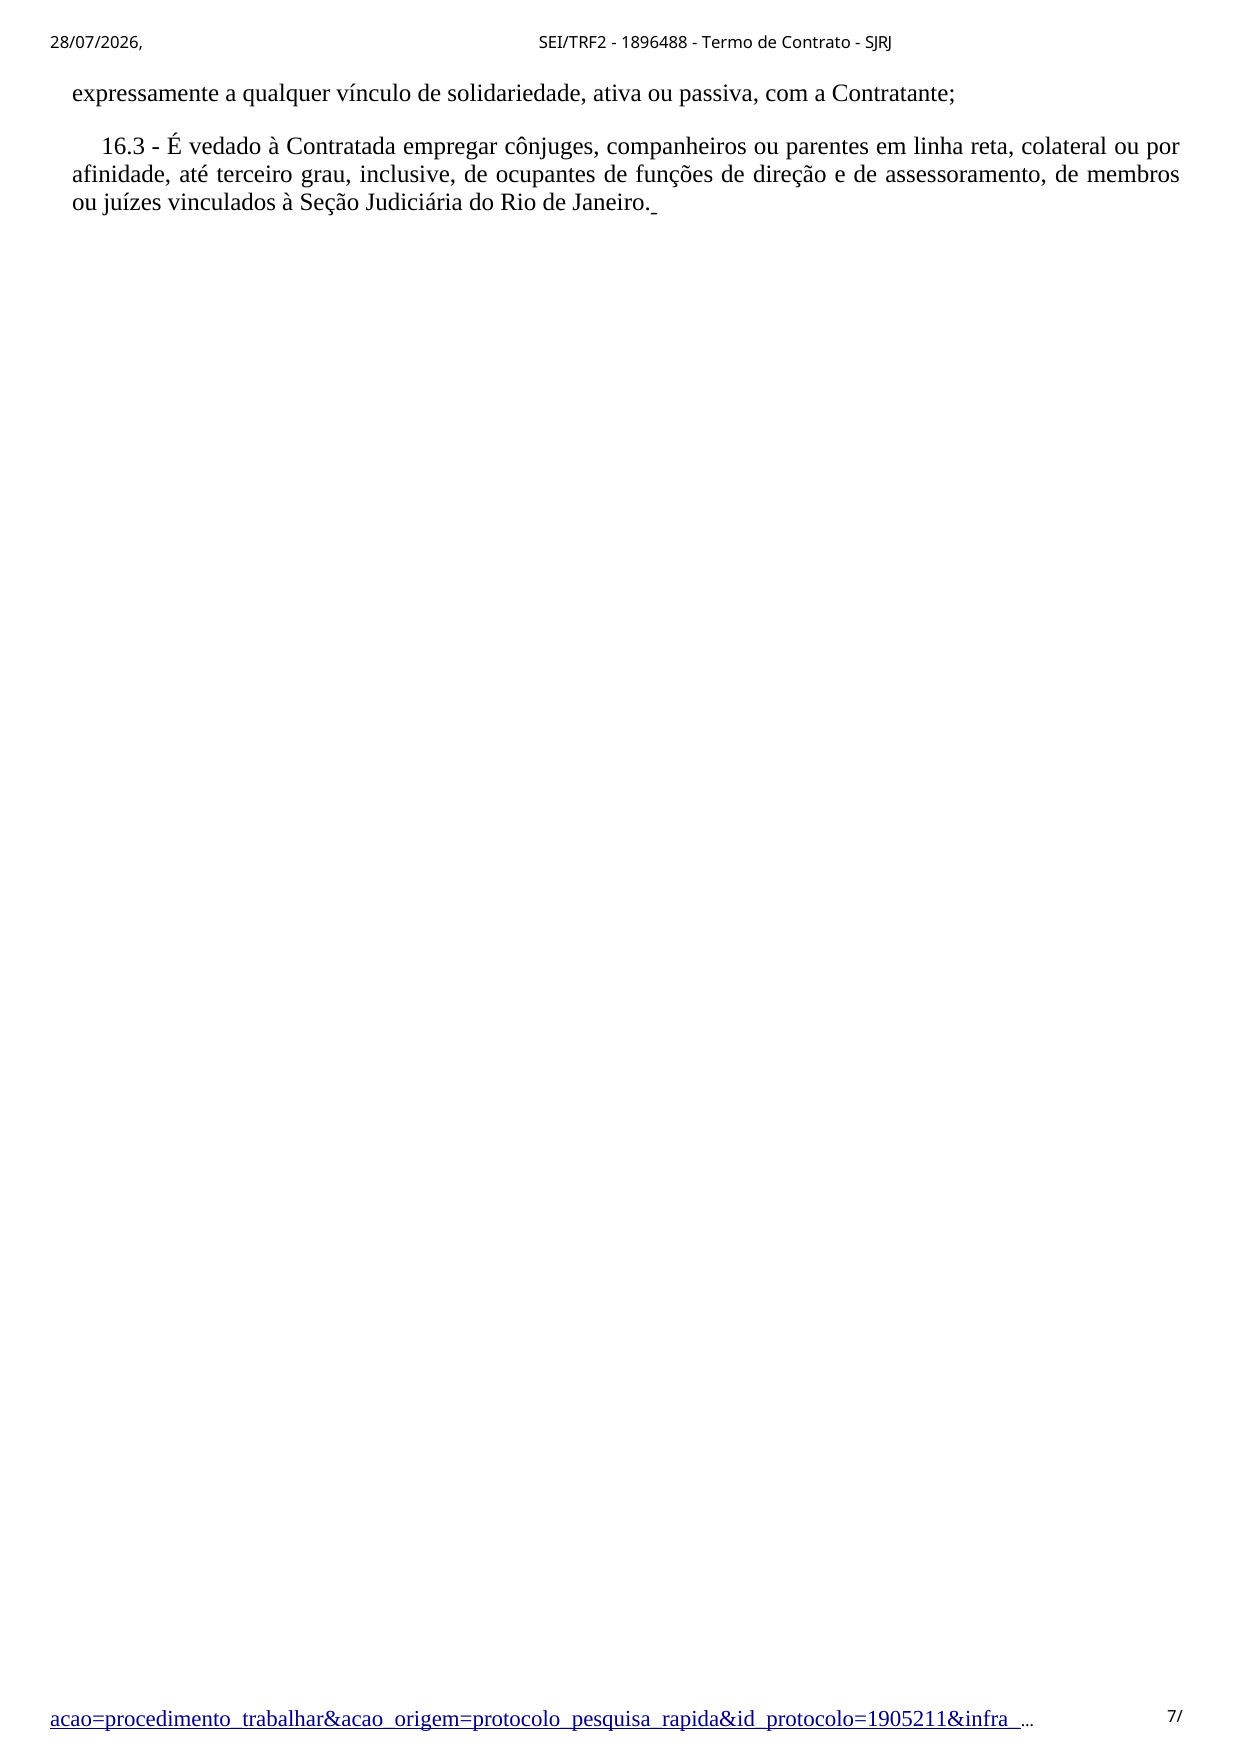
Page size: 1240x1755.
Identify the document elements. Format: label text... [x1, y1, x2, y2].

list expressamente a qualquer vínculo de solidariedade, ativa ou passiva, com a Contratante; [72, 79, 1181, 107]
list - É vedado à Contratada empregar cônjuges, companheiros ou parentes em linha reta, colateral ou por afinidade, até terceiro grau, inclusive, de ocupantes de funções de direção e de assessoramento, de membros ou juízes vinculados à Seção Judiciária do Rio de Janeiro. [72, 132, 1181, 216]
